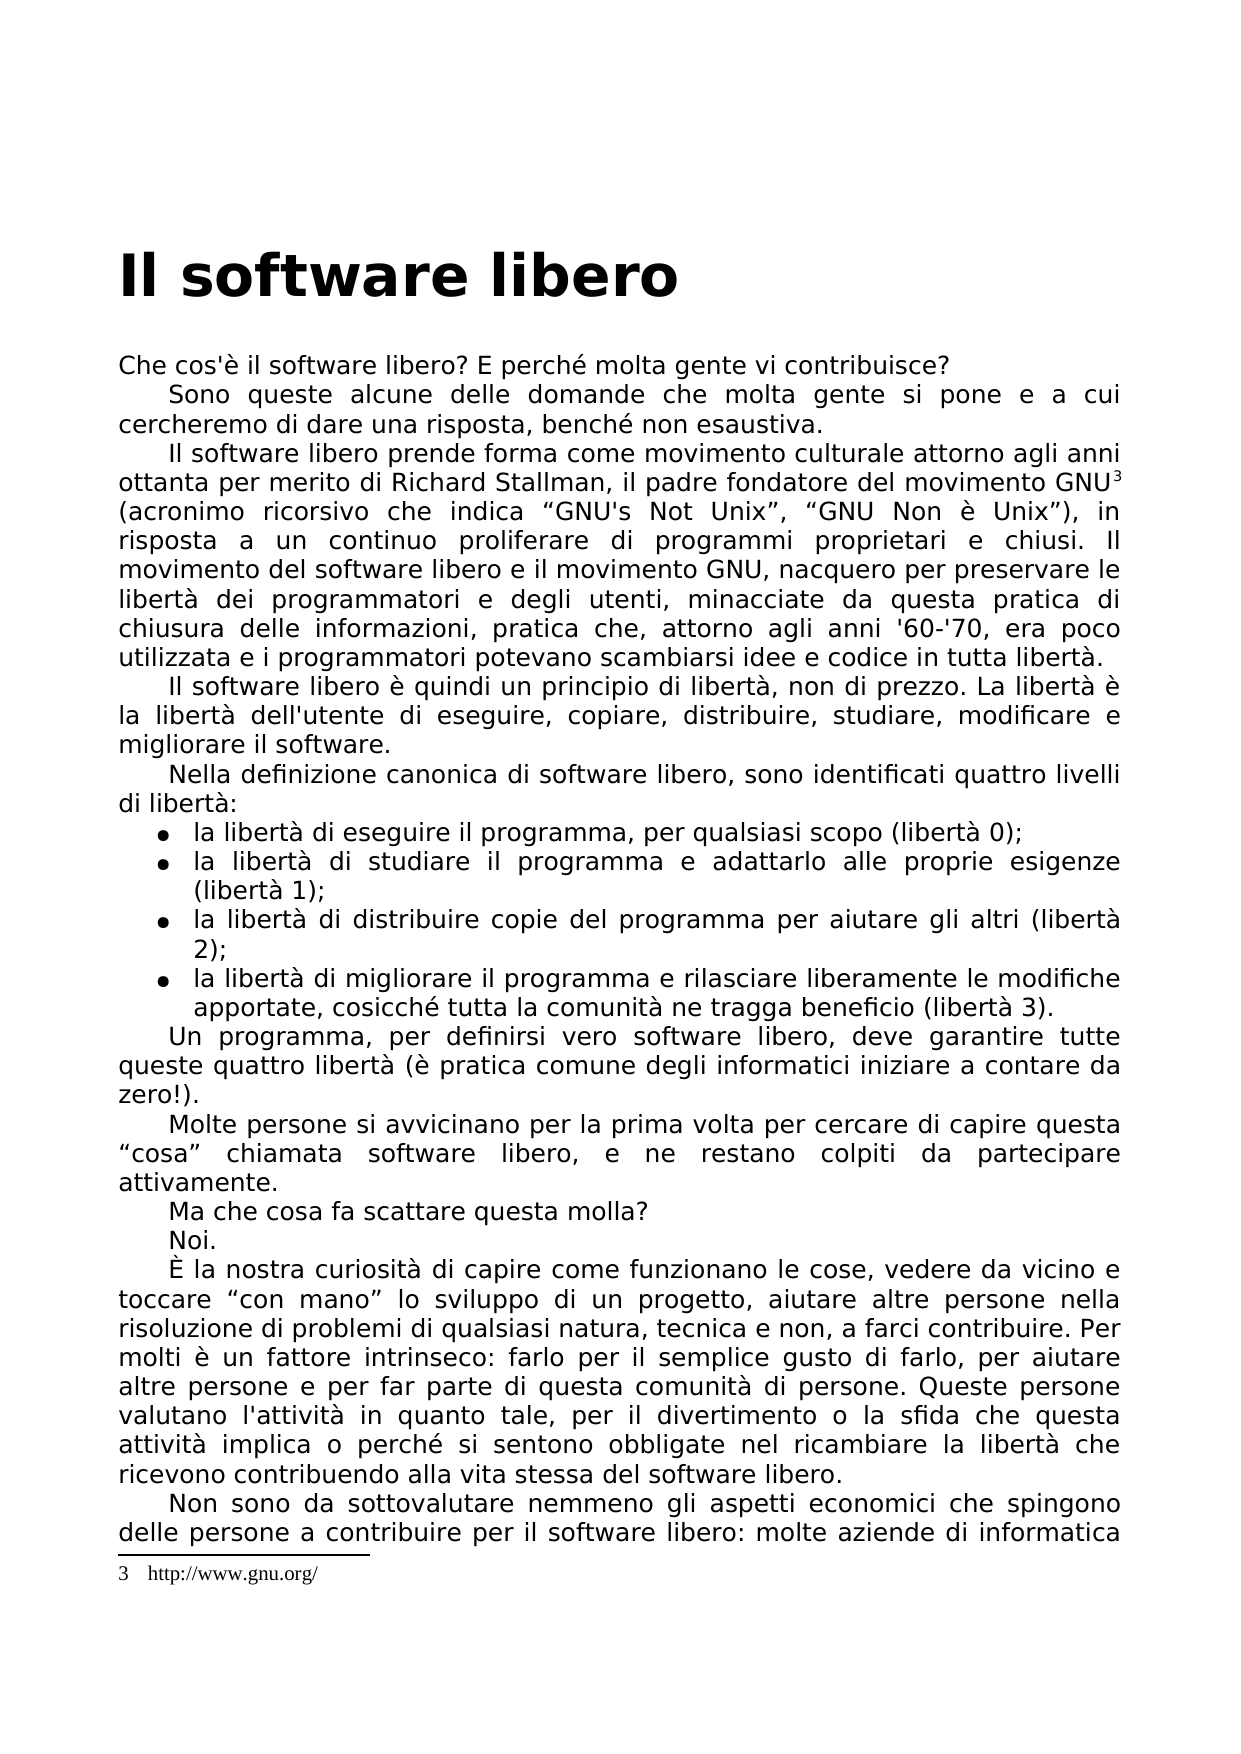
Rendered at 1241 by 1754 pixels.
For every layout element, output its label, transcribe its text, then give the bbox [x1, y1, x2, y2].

text Ma che cosa fa scattare questa molla? [118, 1197, 1122, 1226]
text Un programma, per definirsi vero software libero, deve garantire tutte queste quattro libertà (è pratica comune degli informatici iniziare a contare da zero!). [118, 1022, 1122, 1110]
text http://www.gnu.org/ [118, 1561, 1122, 1584]
list la libertà di studiare il programma e adattarlo alle proprie esigenze (libertà 1); [156, 847, 1122, 906]
text Il software libero prende forma come movimento culturale attorno agli anni ottanta per merito di Richard Stallman, il padre fondatore del movimento GNU (acronimo ricorsivo che indica “GNU's Not Unix”, “GNU Non è Unix”), in risposta a un continuo proliferare di programmi proprietari e chiusi. Il movimento del software libero e il movimento GNU, nacquero per preservare le libertà dei programmatori e degli utenti, minacciate da questa pratica di chiusura delle informazioni, pratica che, attorno agli anni '60-'70, era poco utilizzata e i programmatori potevano scambiarsi idee e codice in tutta libertà. [118, 439, 1122, 672]
text È la nostra curiosità di capire come funzionano le cose, vedere da vicino e toccare “con mano” lo sviluppo di un progetto, aiutare altre persone nella risoluzione di problemi di qualsiasi natura, tecnica e non, a farci contribuire. Per molti è un fattore intrinseco: farlo per il semplice gusto di farlo, per aiutare altre persone e per far parte di questa comunità di persone. Queste persone valutano l'attività in quanto tale, per il divertimento o la sfida che questa attività implica o perché si sentono obbligate nel ricambiare la libertà che ricevono contribuendo alla vita stessa del software libero. [118, 1256, 1122, 1489]
text Sono queste alcune delle domande che molta gente si pone e a cui cercheremo di dare una risposta, benché non esaustiva. [118, 381, 1122, 439]
text Nella definizione canonica di software libero, sono identificati quattro livelli di libertà: [118, 760, 1122, 818]
list la libertà di migliorare il programma e rilasciare liberamente le modifiche apportate, cosicché tutta la comunità ne tragga beneficio (libertà 3). [156, 964, 1122, 1022]
text Non sono da sottovalutare nemmeno gli aspetti economici che spingono delle persone a contribuire per il software libero: molte aziende di informatica [118, 1489, 1122, 1547]
text Noi. [118, 1226, 1122, 1256]
text Il software libero è quindi un principio di libertà, non di prezzo. La libertà è la libertà dell'utente di eseguire, copiare, distribuire, studiare, modificare e migliorare il software. [118, 672, 1122, 760]
list la libertà di distribuire copie del programma per aiutare gli altri (libertà 2); [156, 906, 1122, 964]
text Molte persone si avvicinano per la prima volta per cercare di capire questa “cosa” chiamata software libero, e ne restano colpiti da partecipare attivamente. [118, 1110, 1122, 1197]
text Che cos'è il software libero? E perché molta gente vi contribuisce? [118, 351, 1122, 381]
list la libertà di eseguire il programma, per qualsiasi scopo (libertà 0); [156, 818, 1122, 847]
subtitle Il software libero [118, 242, 1122, 310]
